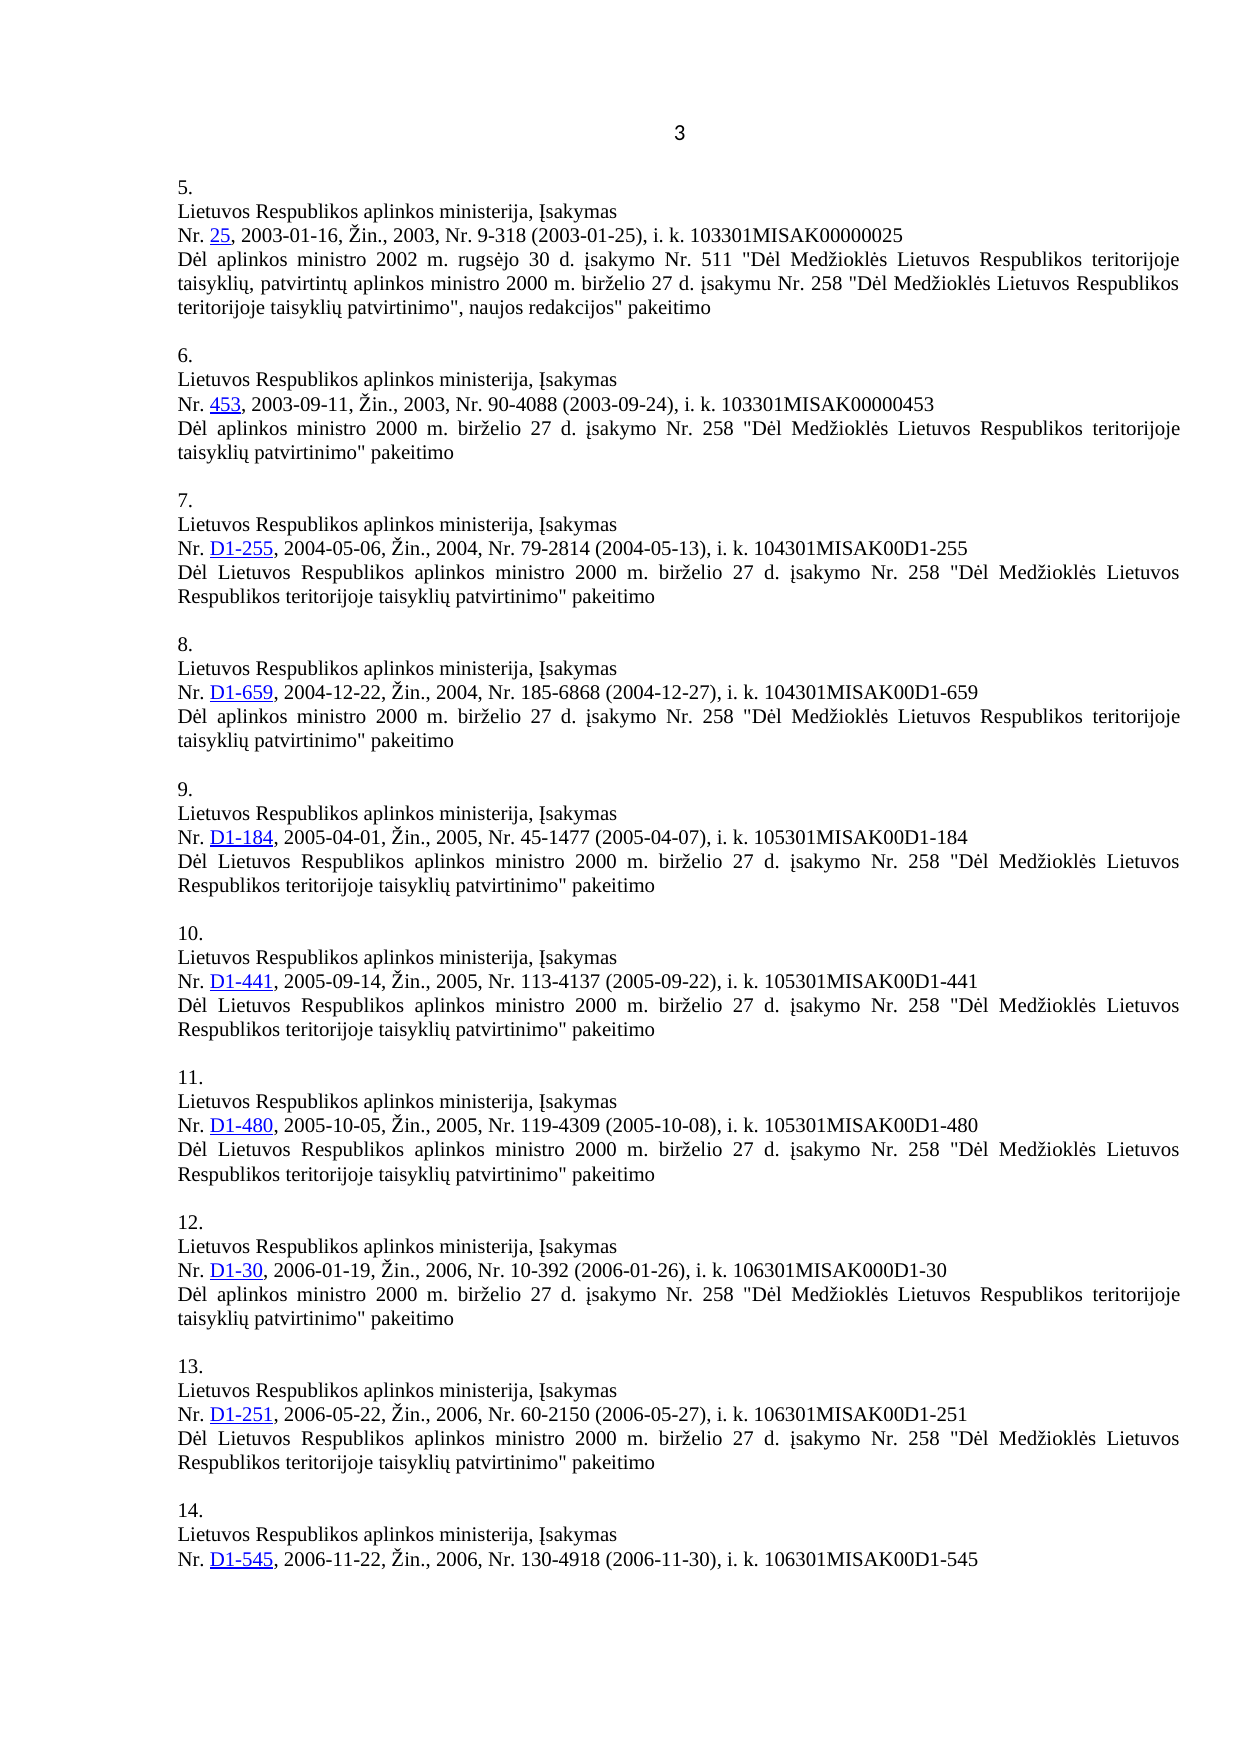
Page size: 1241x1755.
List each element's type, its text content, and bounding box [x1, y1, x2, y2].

text Lietuvos Respublikos aplinkos ministerija, Įsakymas [177, 656, 1181, 680]
text Dėl Lietuvos Respublikos aplinkos ministro 2000 m. birželio 27 d. įsakymo Nr. 258 "Dėl Medžioklės Lietuvos Respublikos teritorijoje taisyklių patvirtinimo" pakeitimo [177, 1426, 1181, 1474]
text Dėl aplinkos ministro 2002 m. rugsėjo 30 d. įsakymo Nr. 511 "Dėl Medžioklės Lietuvos Respublikos teritorijoje taisyklių, patvirtintų aplinkos ministro 2000 m. birželio 27 d. įsakymu Nr. 258 "Dėl Medžioklės Lietuvos Respublikos teritorijoje taisyklių patvirtinimo", naujos redakcijos" pakeitimo [177, 247, 1181, 319]
text Nr. D1-659, 2004-12-22, Žin., 2004, Nr. 185-6868 (2004-12-27), i. k. 104301MISAK00D1-659 [177, 680, 1181, 704]
text Lietuvos Respublikos aplinkos ministerija, Įsakymas [177, 1378, 1181, 1402]
text 12. [177, 1209, 1181, 1234]
text 6. [177, 343, 1181, 367]
text Dėl Lietuvos Respublikos aplinkos ministro 2000 m. birželio 27 d. įsakymo Nr. 258 "Dėl Medžioklės Lietuvos Respublikos teritorijoje taisyklių patvirtinimo" pakeitimo [177, 560, 1181, 608]
text 7. [177, 488, 1181, 512]
text Lietuvos Respublikos aplinkos ministerija, Įsakymas [177, 1234, 1181, 1258]
text Dėl Lietuvos Respublikos aplinkos ministro 2000 m. birželio 27 d. įsakymo Nr. 258 "Dėl Medžioklės Lietuvos Respublikos teritorijoje taisyklių patvirtinimo" pakeitimo [177, 849, 1181, 897]
text 9. [177, 776, 1181, 801]
text Dėl Lietuvos Respublikos aplinkos ministro 2000 m. birželio 27 d. įsakymo Nr. 258 "Dėl Medžioklės Lietuvos Respublikos teritorijoje taisyklių patvirtinimo" pakeitimo [177, 993, 1181, 1041]
text Dėl aplinkos ministro 2000 m. birželio 27 d. įsakymo Nr. 258 "Dėl Medžioklės Lietuvos Respublikos teritorijoje taisyklių patvirtinimo" pakeitimo [177, 704, 1181, 752]
text Nr. D1-251, 2006-05-22, Žin., 2006, Nr. 60-2150 (2006-05-27), i. k. 106301MISAK00D1-251 [177, 1402, 1181, 1426]
text Dėl aplinkos ministro 2000 m. birželio 27 d. įsakymo Nr. 258 "Dėl Medžioklės Lietuvos Respublikos teritorijoje taisyklių patvirtinimo" pakeitimo [177, 1282, 1181, 1330]
text 10. [177, 921, 1181, 945]
text 13. [177, 1354, 1181, 1378]
text 14. [177, 1498, 1181, 1522]
text Dėl aplinkos ministro 2000 m. birželio 27 d. įsakymo Nr. 258 "Dėl Medžioklės Lietuvos Respublikos teritorijoje taisyklių patvirtinimo" pakeitimo [177, 416, 1181, 464]
text 5. [177, 175, 1181, 199]
text Dėl Lietuvos Respublikos aplinkos ministro 2000 m. birželio 27 d. įsakymo Nr. 258 "Dėl Medžioklės Lietuvos Respublikos teritorijoje taisyklių patvirtinimo" pakeitimo [177, 1137, 1181, 1186]
text Lietuvos Respublikos aplinkos ministerija, Įsakymas [177, 945, 1181, 969]
text 11. [177, 1065, 1181, 1089]
text Lietuvos Respublikos aplinkos ministerija, Įsakymas [177, 1089, 1181, 1113]
text Nr. D1-480, 2005-10-05, Žin., 2005, Nr. 119-4309 (2005-10-08), i. k. 105301MISAK00D1-480 [177, 1113, 1181, 1137]
text Nr. D1-545, 2006-11-22, Žin., 2006, Nr. 130-4918 (2006-11-30), i. k. 106301MISAK00D1-545 [177, 1546, 1181, 1571]
text Nr. D1-441, 2005-09-14, Žin., 2005, Nr. 113-4137 (2005-09-22), i. k. 105301MISAK00D1-441 [177, 969, 1181, 993]
text Lietuvos Respublikos aplinkos ministerija, Įsakymas [177, 512, 1181, 536]
text Lietuvos Respublikos aplinkos ministerija, Įsakymas [177, 199, 1181, 223]
text Lietuvos Respublikos aplinkos ministerija, Įsakymas [177, 1522, 1181, 1546]
text Nr. 453, 2003-09-11, Žin., 2003, Nr. 90-4088 (2003-09-24), i. k. 103301MISAK00000453 [177, 391, 1181, 416]
text Nr. D1-255, 2004-05-06, Žin., 2004, Nr. 79-2814 (2004-05-13), i. k. 104301MISAK00D1-255 [177, 536, 1181, 560]
text 8. [177, 632, 1181, 656]
text Lietuvos Respublikos aplinkos ministerija, Įsakymas [177, 801, 1181, 824]
text Nr. D1-30, 2006-01-19, Žin., 2006, Nr. 10-392 (2006-01-26), i. k. 106301MISAK000D1-30 [177, 1258, 1181, 1282]
text Nr. 25, 2003-01-16, Žin., 2003, Nr. 9-318 (2003-01-25), i. k. 103301MISAK00000025 [177, 223, 1181, 247]
text Nr. D1-184, 2005-04-01, Žin., 2005, Nr. 45-1477 (2005-04-07), i. k. 105301MISAK00D1-184 [177, 824, 1181, 849]
text Lietuvos Respublikos aplinkos ministerija, Įsakymas [177, 367, 1181, 391]
